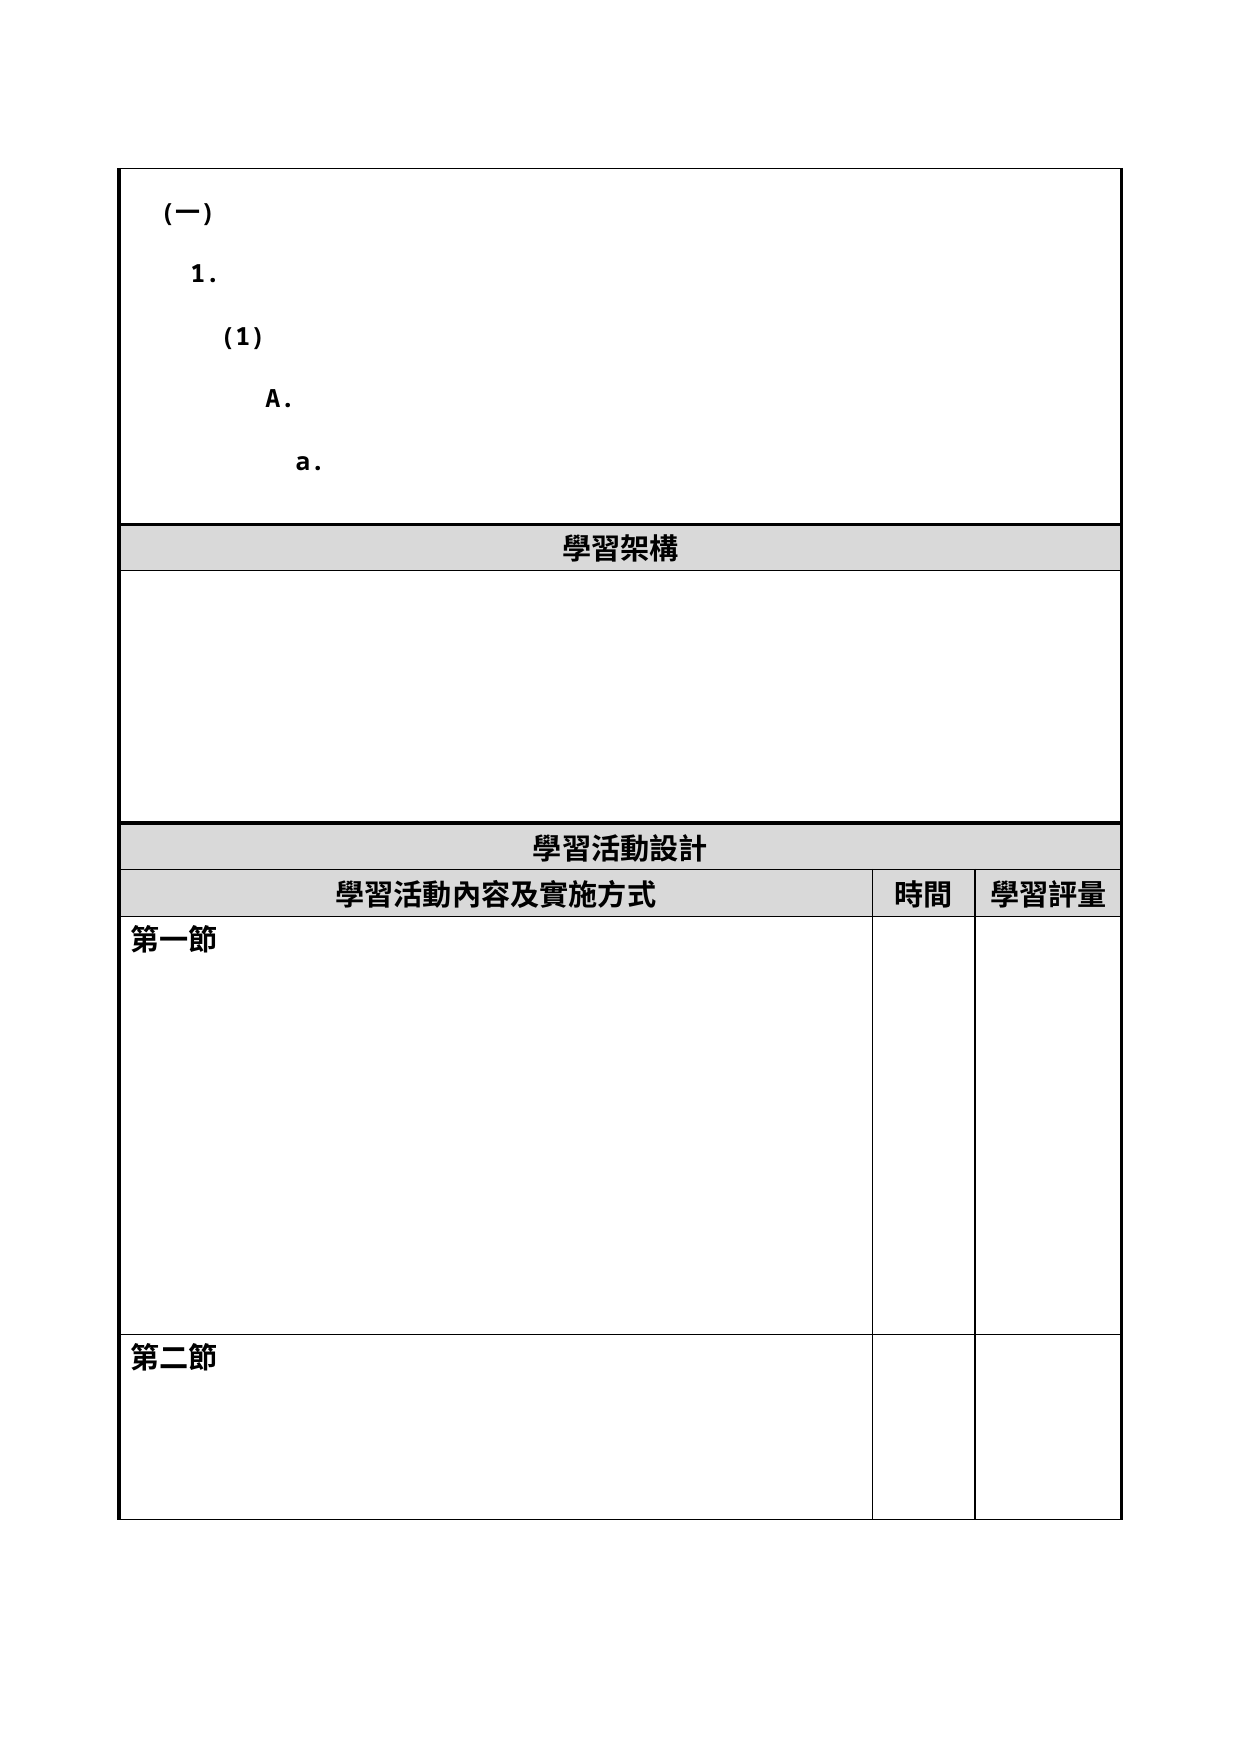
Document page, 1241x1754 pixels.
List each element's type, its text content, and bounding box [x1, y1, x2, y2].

table_cell 第二節 [121, 1335, 872, 1519]
table_cell 學習活動內容及實施方式 [121, 870, 872, 916]
table_cell [121, 571, 1120, 821]
table_cell 學習活動設計 [121, 825, 1120, 869]
table_cell [976, 1335, 1120, 1519]
table_cell (一) 1. (1) A. a. [121, 169, 1120, 523]
table_cell 學習架構 [121, 526, 1120, 570]
table_cell [976, 917, 1120, 1334]
table_cell 第一節 [121, 917, 872, 1334]
table_cell 學習評量 [976, 870, 1120, 916]
table_cell [873, 917, 974, 1334]
table_cell 時間 [873, 870, 974, 916]
table_cell [873, 1335, 974, 1519]
